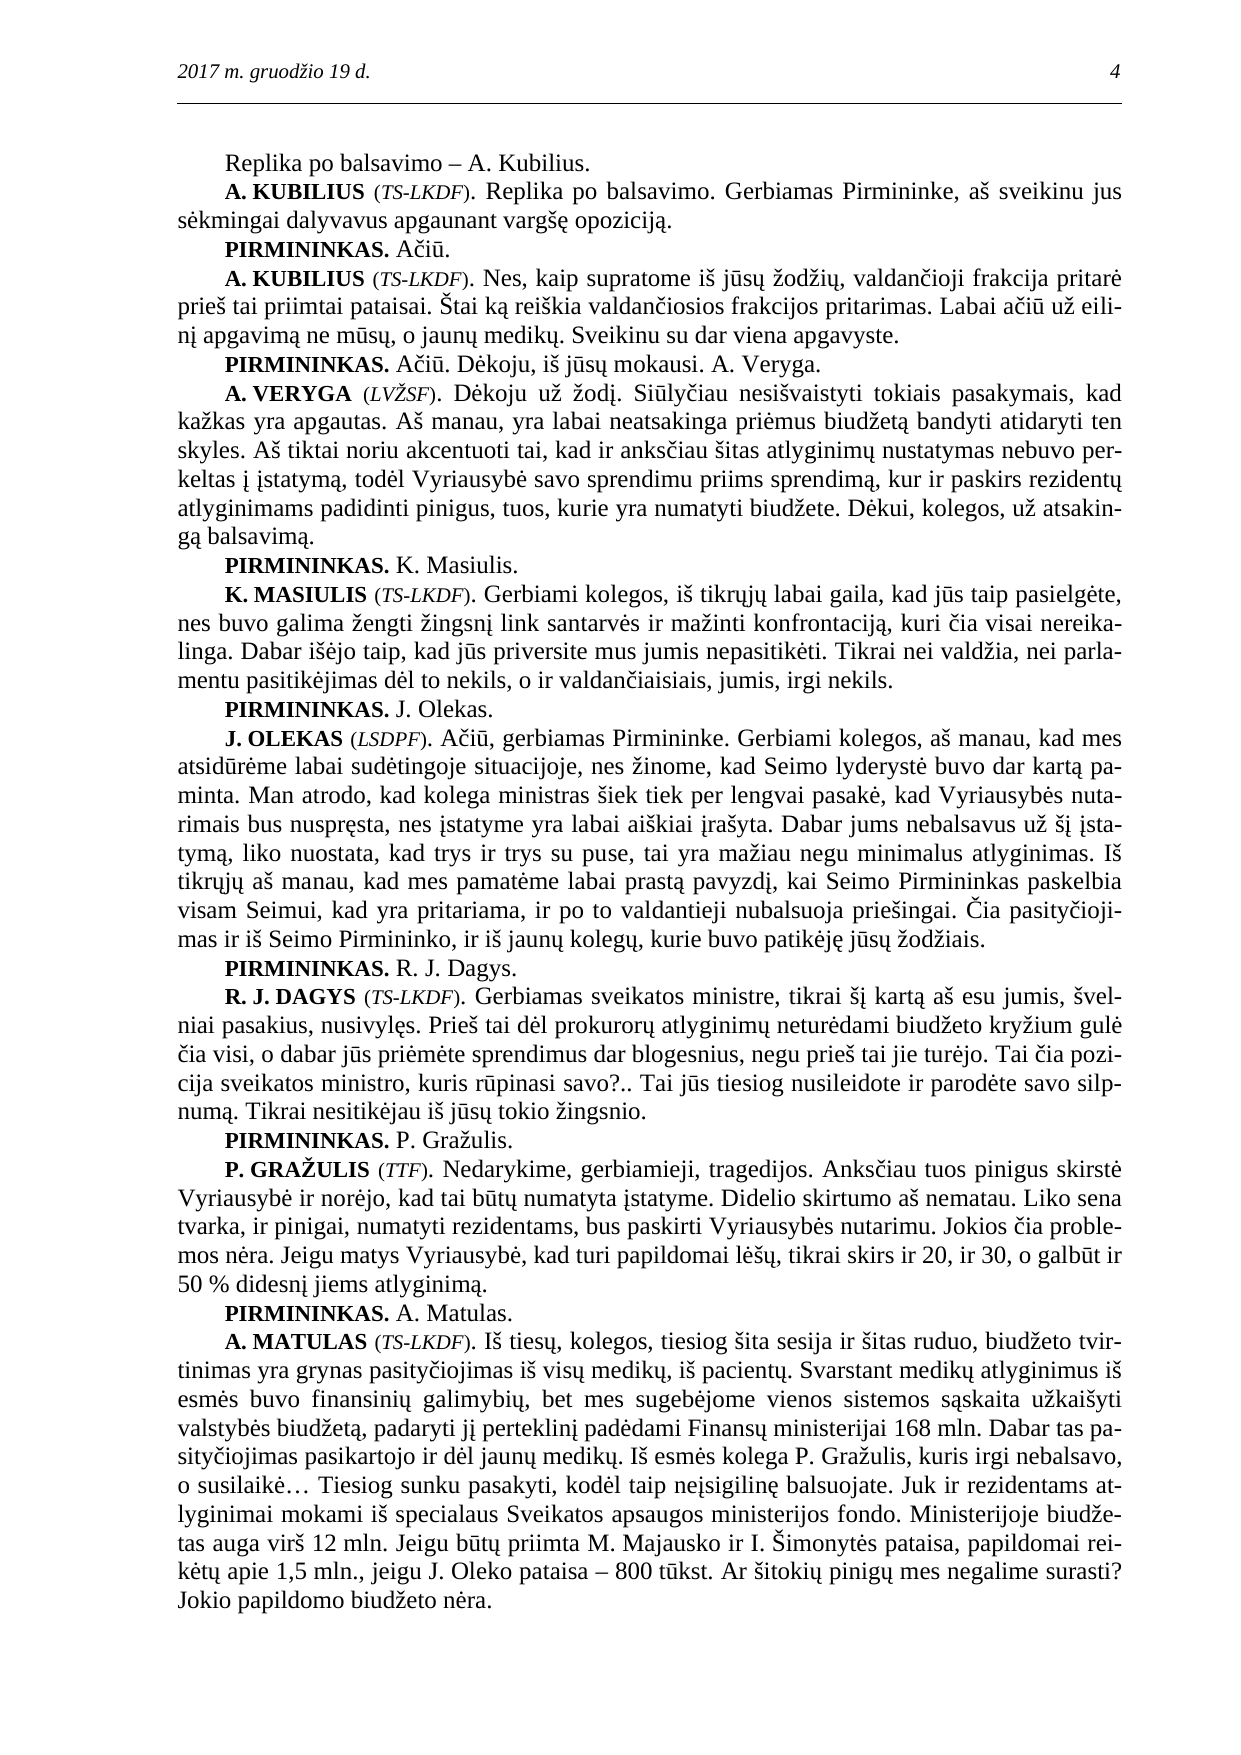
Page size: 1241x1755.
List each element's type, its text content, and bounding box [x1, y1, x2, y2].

text A. MATULAS (TS-LKDF). Iš tie­sų, ko­le­gos, tie­siog ši­ta se­si­ja ir ši­tas ru­duo, biu­dže­to tvir­ti­ni­mas yra gry­nas pa­si­ty­čio­ji­mas iš vi­sų me­di­kų, iš pa­cien­tų. Svars­tant me­di­kų at­ly­gi­ni­mus iš es­mės bu­vo fi­nan­si­nių ga­li­my­bių, bet mes su­ge­bė­jo­me vie­nos sis­te­mos są­skai­ta už­kai­šy­ti vals­ty­bės biu­dže­tą, pa­da­ry­ti jį per­tek­li­nį pa­dė­da­mi Fi­nan­sų mi­nis­te­ri­jai 168 mln. Da­bar tas pa­si­ty­čio­ji­mas pa­si­kar­to­jo ir dėl jau­nų me­di­kų. Iš es­mės ko­le­ga P. Gra­žu­lis, ku­ris ir­gi ne­bal­sa­vo, o su­si­lai­kė… Tie­siog sun­ku pa­sa­ky­ti, ko­dėl taip ne­įsi­gi­li­nę bal­suo­ja­te. Juk ir re­zi­den­tams at­ly­gi­ni­mai mo­ka­mi iš spe­cia­laus Svei­ka­tos ap­sau­gos mi­nis­te­ri­jos fon­do. Mi­nis­te­ri­jo­je biu­dže­tas au­ga virš 12 mln. Jei­gu bū­tų pri­im­ta M. Ma­jaus­ko ir I. Ši­mo­ny­tės pa­tai­sa, pa­pil­do­mai rei­kė­tų apie 1,5 mln., jei­gu J. Ole­ko pa­tai­sa – 800 tūkst. Ar ši­to­kių pi­ni­gų mes ne­ga­li­me su­ras­ti? Jo­kio pa­pil­do­mo biu­dže­to nė­ra. [177, 1326, 1122, 1614]
text R. J. DAGYS (TS-LKDF). Ger­bia­mas svei­ka­tos mi­nist­re, tik­rai šį kar­tą aš esu ju­mis, švel­niai pa­sa­kius, nu­si­vy­lęs. Prieš tai dėl pro­ku­ro­rų at­ly­gi­ni­mų ne­tu­rė­da­mi biu­dže­to kry­žium gu­lė čia vi­si, o da­bar jūs pri­ėmė­te spren­di­mus dar blo­ges­nius, ne­gu prieš tai jie tu­rė­jo. Tai čia po­zi­ci­ja svei­ka­tos mi­nist­ro, ku­ris rū­pi­na­si sa­vo?.. Tai jūs tie­siog nu­si­lei­do­te ir pa­ro­dė­te sa­vo sil­p­nu­mą. Tik­rai ne­si­ti­kė­jau iš jū­sų to­kio žings­nio. [177, 981, 1122, 1125]
text PIRMININKAS. Ačiū. Dė­ko­ju, iš jū­sų mo­kau­si. A. Ve­ry­ga. [177, 349, 1122, 378]
text P. GRAŽULIS (TTF). Ne­da­ry­ki­me, ger­bia­mie­ji, tra­ge­di­jos. Anks­čiau tuos pi­ni­gus skirs­tė Vy­riau­sy­bė ir no­rė­jo, kad tai bū­tų nu­ma­ty­ta įsta­ty­me. Di­de­lio skir­tu­mo aš ne­ma­tau. Li­ko se­na tvar­ka, ir pi­ni­gai, nu­ma­ty­ti re­zi­den­tams, bus pa­skir­ti Vy­riau­sy­bės nu­ta­ri­mu. Jo­kios čia pro­ble­mos nė­ra. Jei­gu ma­tys Vy­riau­sy­bė, kad tu­ri pa­pil­do­mai lė­šų, tik­rai skirs ir 20, ir 30, o gal­būt ir 50 % di­des­nį jiems at­ly­gi­ni­mą. [177, 1154, 1122, 1298]
text Re­pli­ka po bal­sa­vi­mo – A. Ku­bi­lius. [177, 148, 1122, 176]
text PIRMININKAS. J. Ole­kas. [177, 694, 1122, 723]
text PIRMININKAS. A. Ma­tu­las. [177, 1298, 1122, 1326]
text A. VERYGA (LVŽSF). Dė­ko­ju už žo­dį. Siū­ly­čiau ne­si­švais­ty­ti to­kiais pa­sa­ky­mais, kad kaž­kas yra ap­gau­tas. Aš ma­nau, yra la­bai ne­at­sa­kin­ga pri­ėmus biu­dže­tą ban­dy­ti ati­da­ry­ti ten sky­les. Aš tik­tai no­riu ak­cen­tuo­ti tai, kad ir anks­čiau ši­tas at­ly­gi­ni­mų nu­sta­ty­mas ne­bu­vo per­kel­tas į įsta­ty­mą, to­dėl Vy­riau­sy­bė sa­vo spren­di­mu pri­ims spren­di­mą, kur ir pa­skirs re­zi­den­tų at­ly­gi­ni­mams pa­di­din­ti pi­ni­gus, tuos, ku­rie yra nu­ma­ty­ti biu­dže­te. Dė­kui, ko­le­gos, už at­sa­kin­gą bal­sa­vi­mą. [177, 378, 1122, 550]
text PIRMININKAS. R. J. Da­gys. [177, 953, 1122, 981]
text PIRMININKAS. Ačiū. [177, 234, 1122, 263]
text PIRMININKAS. K. Ma­siu­lis. [177, 550, 1122, 579]
text K. MASIULIS (TS-LKDF). Ger­bia­mi ko­le­gos, iš tik­rų­jų la­bai gai­la, kad jūs taip pa­si­el­gė­te, nes bu­vo ga­li­ma ženg­ti žings­nį link san­tar­vės ir ma­žin­ti kon­fron­ta­ci­ją, ku­ri čia vi­sai ne­rei­ka­lin­ga. Da­bar iš­ėjo taip, kad jūs pri­ver­si­te mus ju­mis ne­pa­si­ti­kė­ti. Tik­rai nei val­džia, nei par­la­men­tu pa­si­ti­kė­ji­mas dėl to ne­kils, o ir val­dan­čiai­siais, ju­mis, ir­gi ne­kils. [177, 579, 1122, 694]
text A. KUBILIUS (TS-LKDF). Nes, kaip su­pra­to­me iš jū­sų žo­džių, val­dan­čio­ji frak­ci­ja pri­ta­rė prieš tai pri­im­tai pa­tai­sai. Štai ką reiš­kia val­dan­čio­sios frak­ci­jos pri­ta­ri­mas. La­bai ačiū už ei­li­nį ap­ga­vi­mą ne mū­sų, o jau­nų me­di­kų. Svei­ki­nu su dar vie­na ap­ga­vys­te. [177, 263, 1122, 349]
text PIRMININKAS. P. Gra­žu­lis. [177, 1125, 1122, 1154]
text J. OLEKAS (LSDPF). Ačiū, ger­bia­mas Pir­mi­nin­ke. Ger­bia­mi ko­le­gos, aš ma­nau, kad mes at­si­dū­rė­me la­bai su­dė­tin­go­je si­tu­a­ci­jo­je, nes ži­no­me, kad Sei­mo ly­de­rys­tė bu­vo dar kar­tą pa­min­ta. Man at­ro­do, kad ko­le­ga mi­nist­ras šiek tiek per leng­vai pa­sa­kė, kad Vy­riau­sy­bės nu­ta­rimais bus nu­spręs­ta, nes įsta­ty­me yra la­bai aiš­kiai įra­šy­ta. Da­bar jums ne­bal­sa­vus už šį įsta­tymą, li­ko nuo­sta­ta, kad trys ir trys su pu­se, tai yra ma­žiau ne­gu mi­ni­ma­lus at­ly­gi­ni­mas. Iš tikrų­jų aš ma­nau, kad mes pa­ma­tė­me la­bai pras­tą pa­vyz­dį, kai Sei­mo Pir­mi­nin­kas pa­skel­bia vi­sam Sei­mui, kad yra pri­ta­ria­ma, ir po to val­dan­tie­ji nu­bal­suo­ja prie­šin­gai. Čia pa­si­ty­čio­ji­mas ir iš Sei­mo Pir­mi­nin­ko, ir iš jau­nų ko­le­gų, ku­rie bu­vo pa­ti­kė­ję jū­sų žo­džiais. [177, 723, 1122, 953]
text A. KUBILIUS (TS-LKDF). Re­pli­ka po bal­sa­vi­mo. Ger­bia­mas Pir­mi­nin­ke, aš svei­ki­nu jus sėk­min­gai da­ly­va­vus ap­gau­nant varg­šę opo­zi­ci­ją. [177, 176, 1122, 234]
